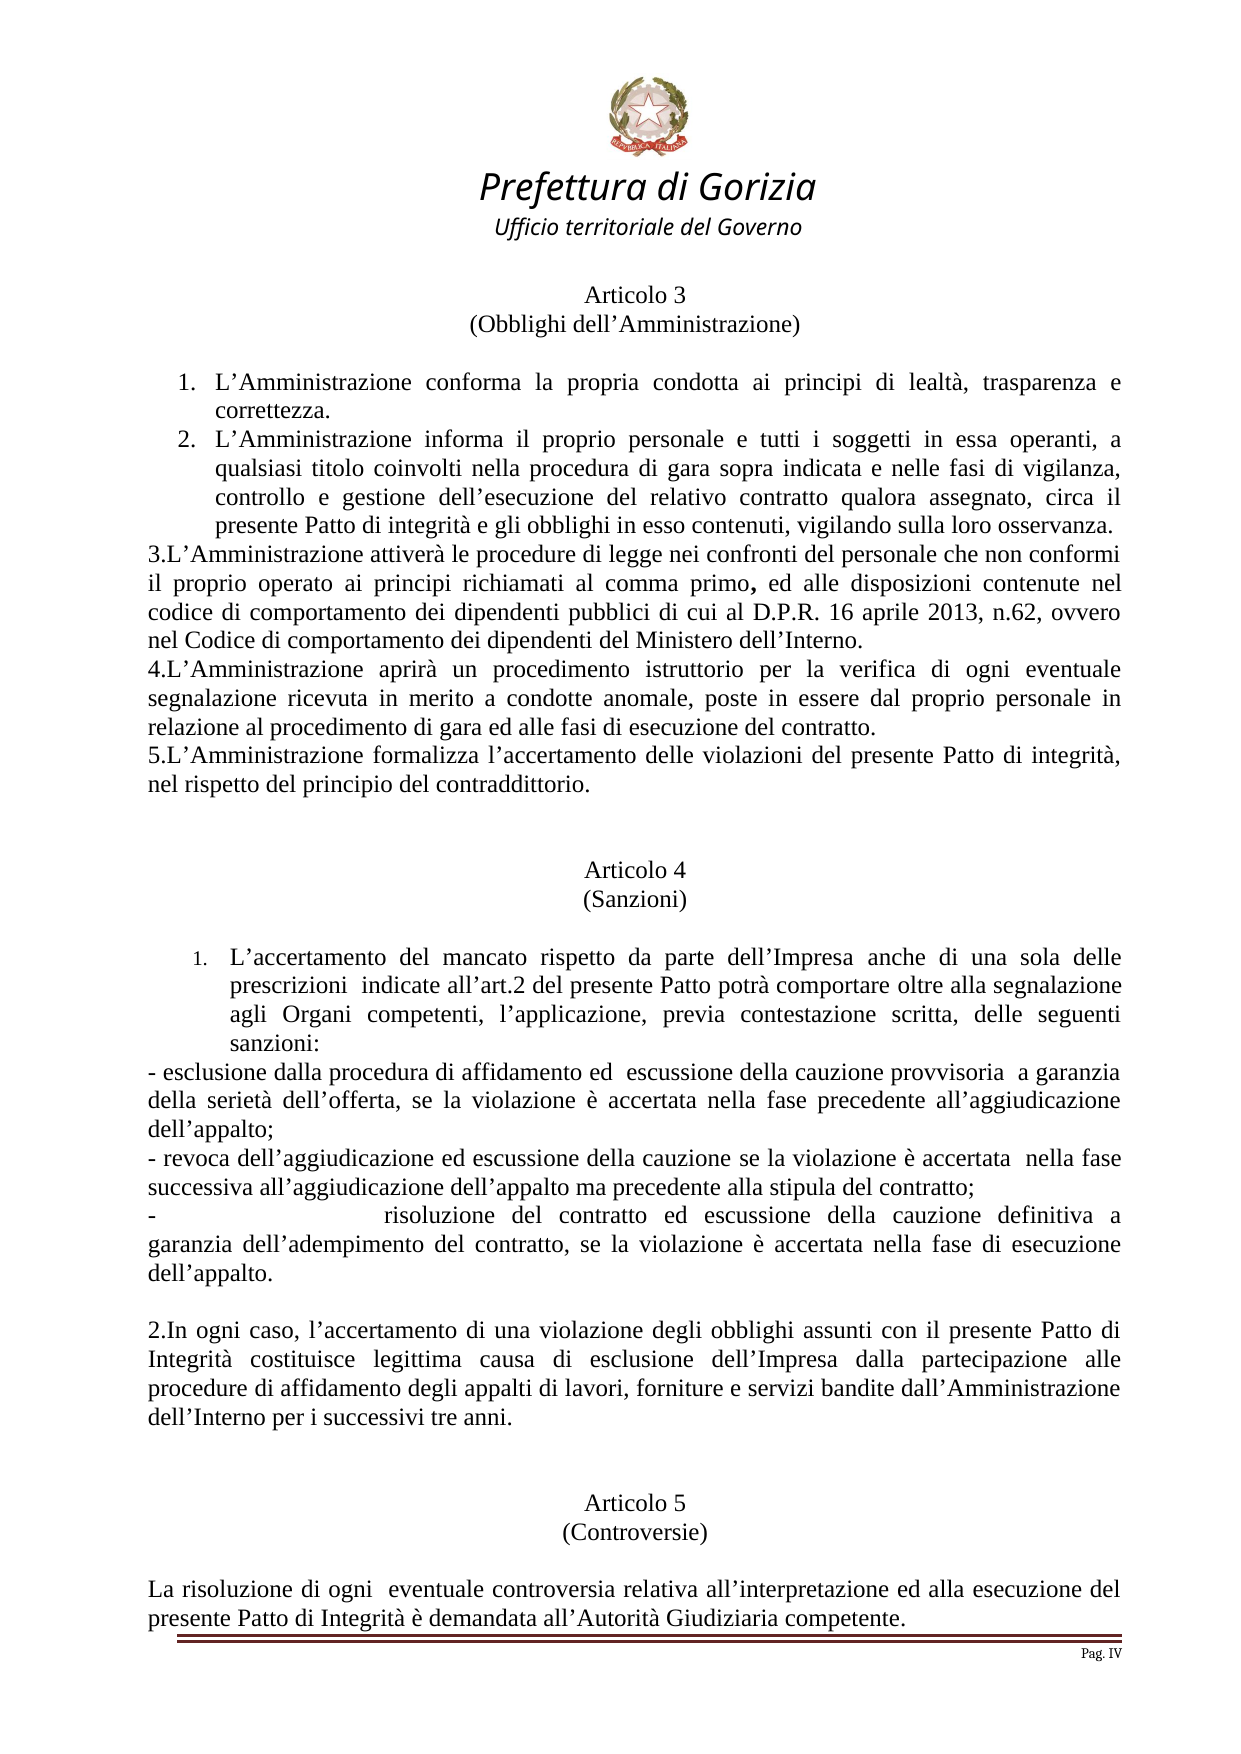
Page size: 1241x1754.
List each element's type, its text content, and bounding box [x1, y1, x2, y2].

text - risoluzione del contratto ed escussione della cauzione definitiva a garanzia dell’adempimento del contratto, se la violazione è accertata nella fase di esecuzione dell’appalto. [148, 1201, 1122, 1287]
list L’Amministrazione informa il proprio personale e tutti i soggetti in essa operanti, a qualsiasi titolo coinvolti nella procedura di gara sopra indicata e nelle fasi di vigilanza, controllo e gestione dell’esecuzione del relativo contratto qualora assegnato, circa il presente Patto di integrità e gli obblighi in esso contenuti, vigilando sulla loro osservanza. [177, 424, 1122, 539]
text La risoluzione di ogni eventuale controversia relativa all’interpretazione ed alla esecuzione del presente Patto di Integrità è demandata all’Autorità Giudiziaria competente. [148, 1574, 1122, 1632]
text 3.L’Amministrazione attiverà le procedure di legge nei confronti del personale che non conformi il proprio operato ai principi richiamati al comma primo, ed alle disposizioni contenute nel codice di comportamento dei dipendenti pubblici di cui al D.P.R. 16 aprile 2013, n.62, ovvero nel Codice di comportamento dei dipendenti del Ministero dell’Interno. [148, 539, 1122, 654]
text - revoca dell’aggiudicazione ed escussione della cauzione se la violazione è accertata nella fase successiva all’aggiudicazione dell’appalto ma precedente alla stipula del contratto; [148, 1143, 1122, 1201]
text Articolo 4 [148, 856, 1122, 884]
text (Controversie) [148, 1517, 1122, 1546]
text Articolo 5 [148, 1488, 1122, 1517]
text Articolo 3 [148, 281, 1122, 309]
text (Sanzioni) [148, 884, 1122, 913]
text (Obblighi dell’Amministrazione) [148, 309, 1122, 338]
text 2.In ogni caso, l’accertamento di una violazione degli obblighi assunti con il presente Patto di Integrità costituisce legittima causa di esclusione dell’Impresa dalla partecipazione alle procedure di affidamento degli appalti di lavori, forniture e servizi bandite dall’Amministrazione dell’Interno per i successivi tre anni. [148, 1316, 1122, 1431]
text - esclusione dalla procedura di affidamento ed escussione della cauzione provvisoria a garanzia della serietà dell’offerta, se la violazione è accertata nella fase precedente all’aggiudicazione dell’appalto; [148, 1057, 1122, 1143]
text 4.L’Amministrazione aprirà un procedimento istruttorio per la verifica di ogni eventuale segnalazione ricevuta in merito a condotte anomale, poste in essere dal proprio personale in relazione al procedimento di gara ed alle fasi di esecuzione del contratto. [148, 654, 1122, 741]
text 5.L’Amministrazione formalizza l’accertamento delle violazioni del presente Patto di integrità, nel rispetto del principio del contraddittorio. [148, 741, 1122, 798]
list L’accertamento del mancato rispetto da parte dell’Impresa anche di una sola delle prescrizioni indicate all’art.2 del presente Patto potrà comportare oltre alla segnalazione agli Organi competenti, l’applicazione, previa contestazione scritta, delle seguenti sanzioni: [192, 942, 1122, 1057]
list L’Amministrazione conforma la propria condotta ai principi di lealtà, trasparenza e correttezza. [177, 367, 1122, 424]
